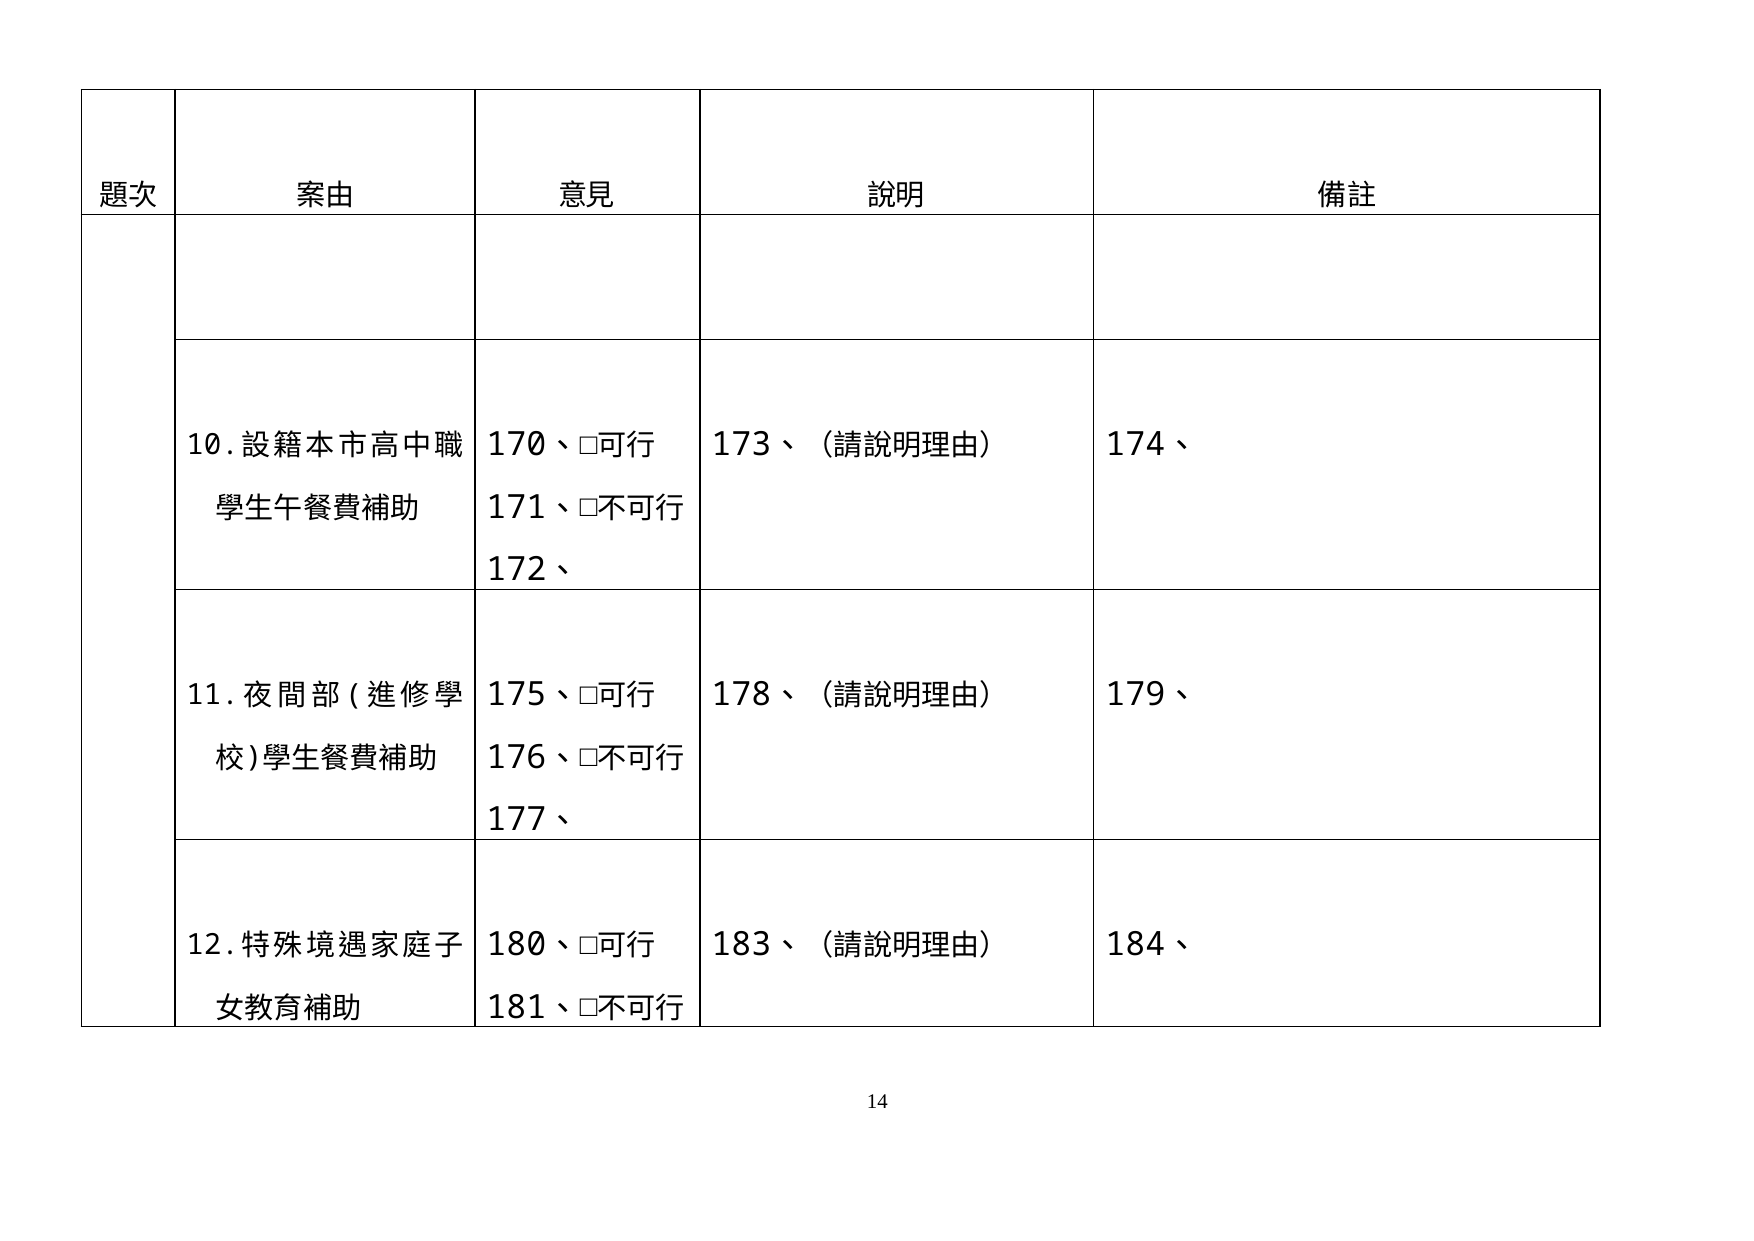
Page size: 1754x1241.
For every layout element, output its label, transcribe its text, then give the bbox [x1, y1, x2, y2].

table_cell [1094, 215, 1599, 339]
table_cell □可行 □不可行 [476, 840, 699, 1026]
table_cell （請說明理由） [701, 590, 1093, 839]
table_header 案由 [176, 90, 474, 214]
table_cell □可行 □不可行 [476, 340, 699, 589]
table_header 說明 [701, 90, 1093, 214]
table_header 備註 [1094, 90, 1599, 214]
table_cell [82, 215, 174, 1026]
table_cell [701, 215, 1093, 339]
table_cell □可行 □不可行 [476, 590, 699, 839]
table_cell [1094, 590, 1599, 839]
table_cell （請說明理由） [701, 340, 1093, 589]
table_cell [176, 215, 474, 339]
table_header 題次 [82, 90, 174, 214]
table_cell 10.設籍本市高中職學生午餐費補助 [176, 340, 474, 589]
table_cell 12.特殊境遇家庭子女教育補助 [176, 840, 474, 1026]
table_cell （請說明理由） [701, 840, 1093, 1026]
table_header 意見 [476, 90, 699, 214]
table_cell 11.夜間部(進修學校)學生餐費補助 [176, 590, 474, 839]
table_cell [1094, 340, 1599, 589]
table_cell [476, 215, 699, 339]
table_cell [1094, 840, 1599, 1026]
